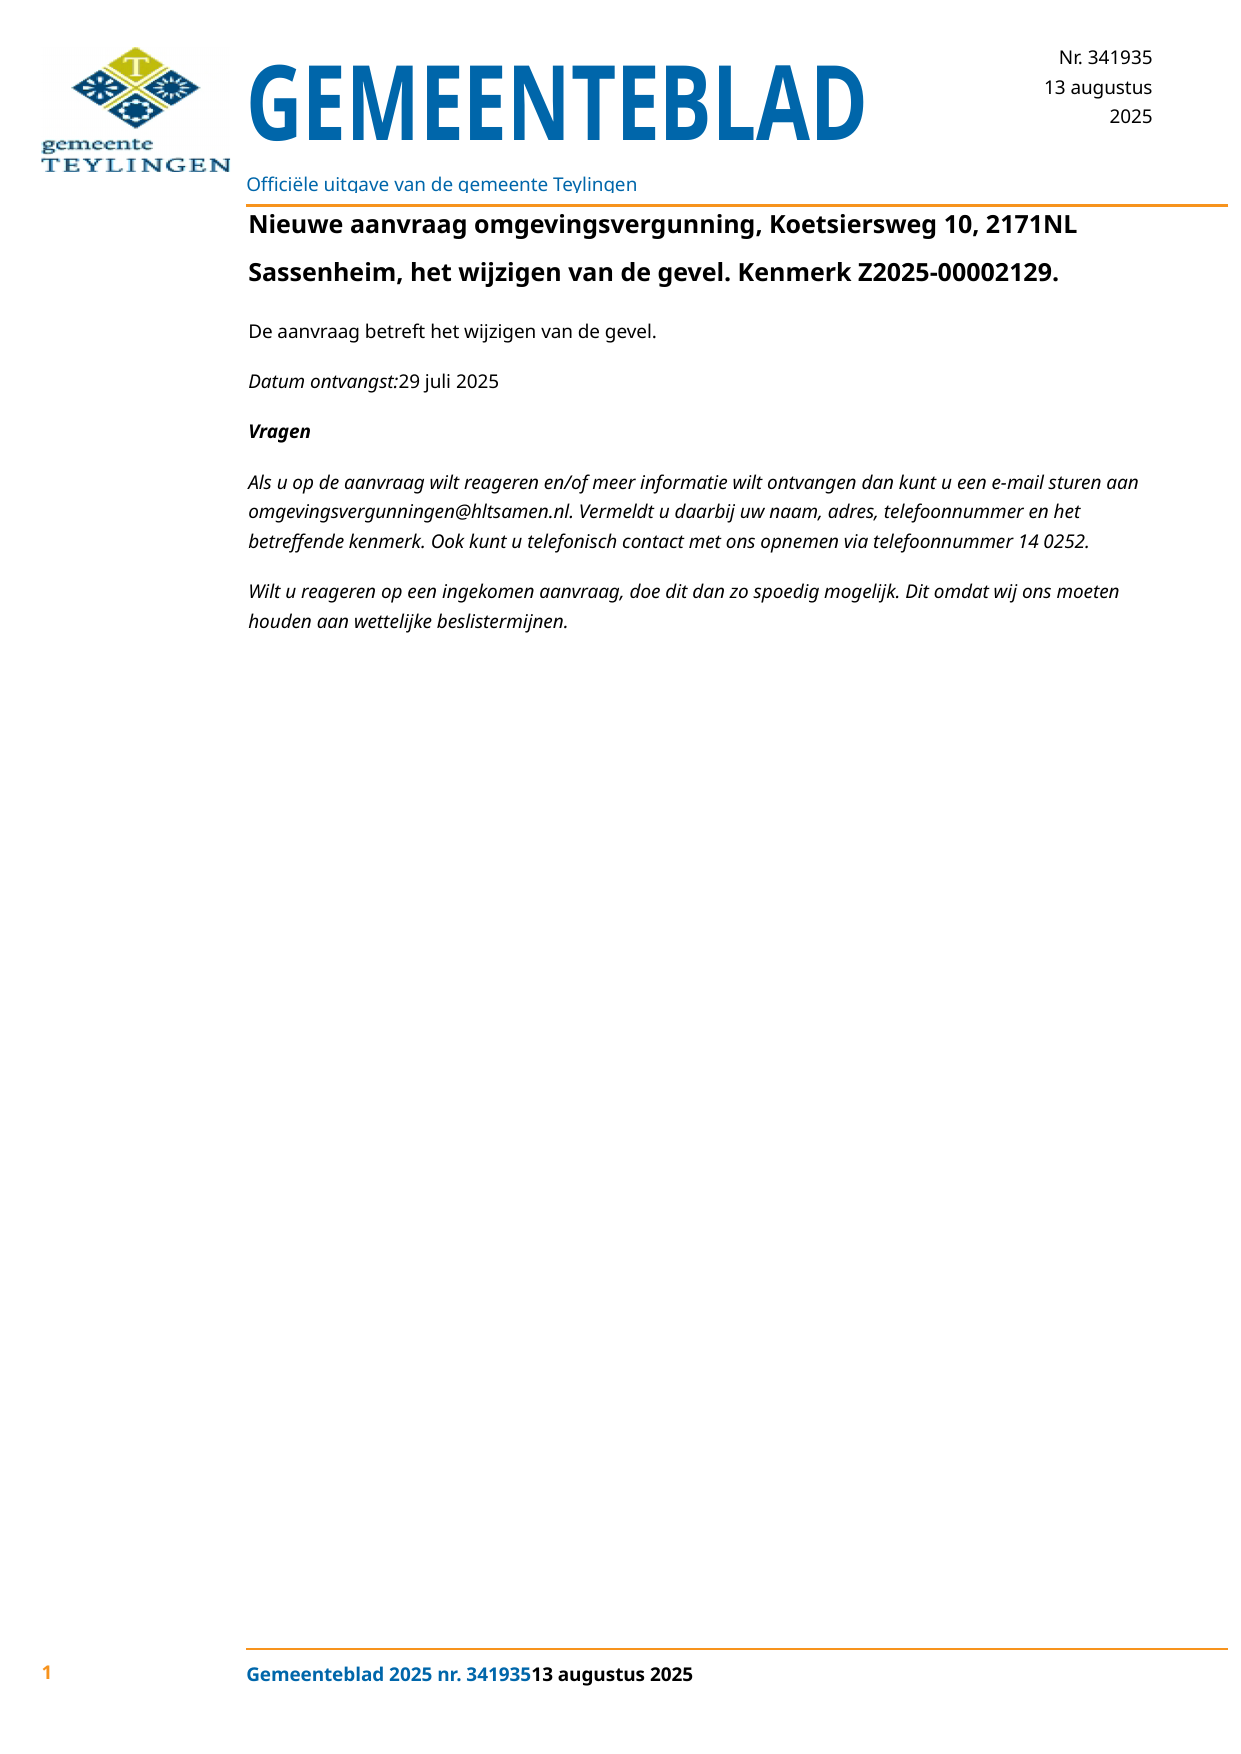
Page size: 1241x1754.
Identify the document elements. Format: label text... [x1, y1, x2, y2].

text Datum ontvangst:29 juli 2025 [248, 368, 1152, 394]
text De aanvraag betreft het wijzigen van de gevel. [248, 318, 1152, 344]
text Vragen [248, 419, 1152, 444]
text Nieuwe aanvraag omgevingsvergunning, Koetsiersweg 10, 2171NL Sassenheim, het wijzigen van de gevel. Kenmerk Z2025-00002129. [248, 207, 1152, 288]
text Wilt u reageren op een ingekomen aanvraag, doe dit dan zo spoedig mogelijk. Dit omdat wij ons moeten houden aan wettelijke beslistermijnen. [248, 579, 1152, 634]
picture [41, 47, 231, 172]
text Als u op de aanvraag wilt reageren en/of meer informatie wilt ontvangen dan kunt u een e-mail sturen aan omgevingsvergunningen@hltsamen.nl. Vermeldt u daarbij uw naam, adres, telefoonnummer en het betreffende kenmerk. Ook kunt u telefonisch contact met ons opnemen via telefoonnummer 14 0252. [248, 469, 1152, 554]
